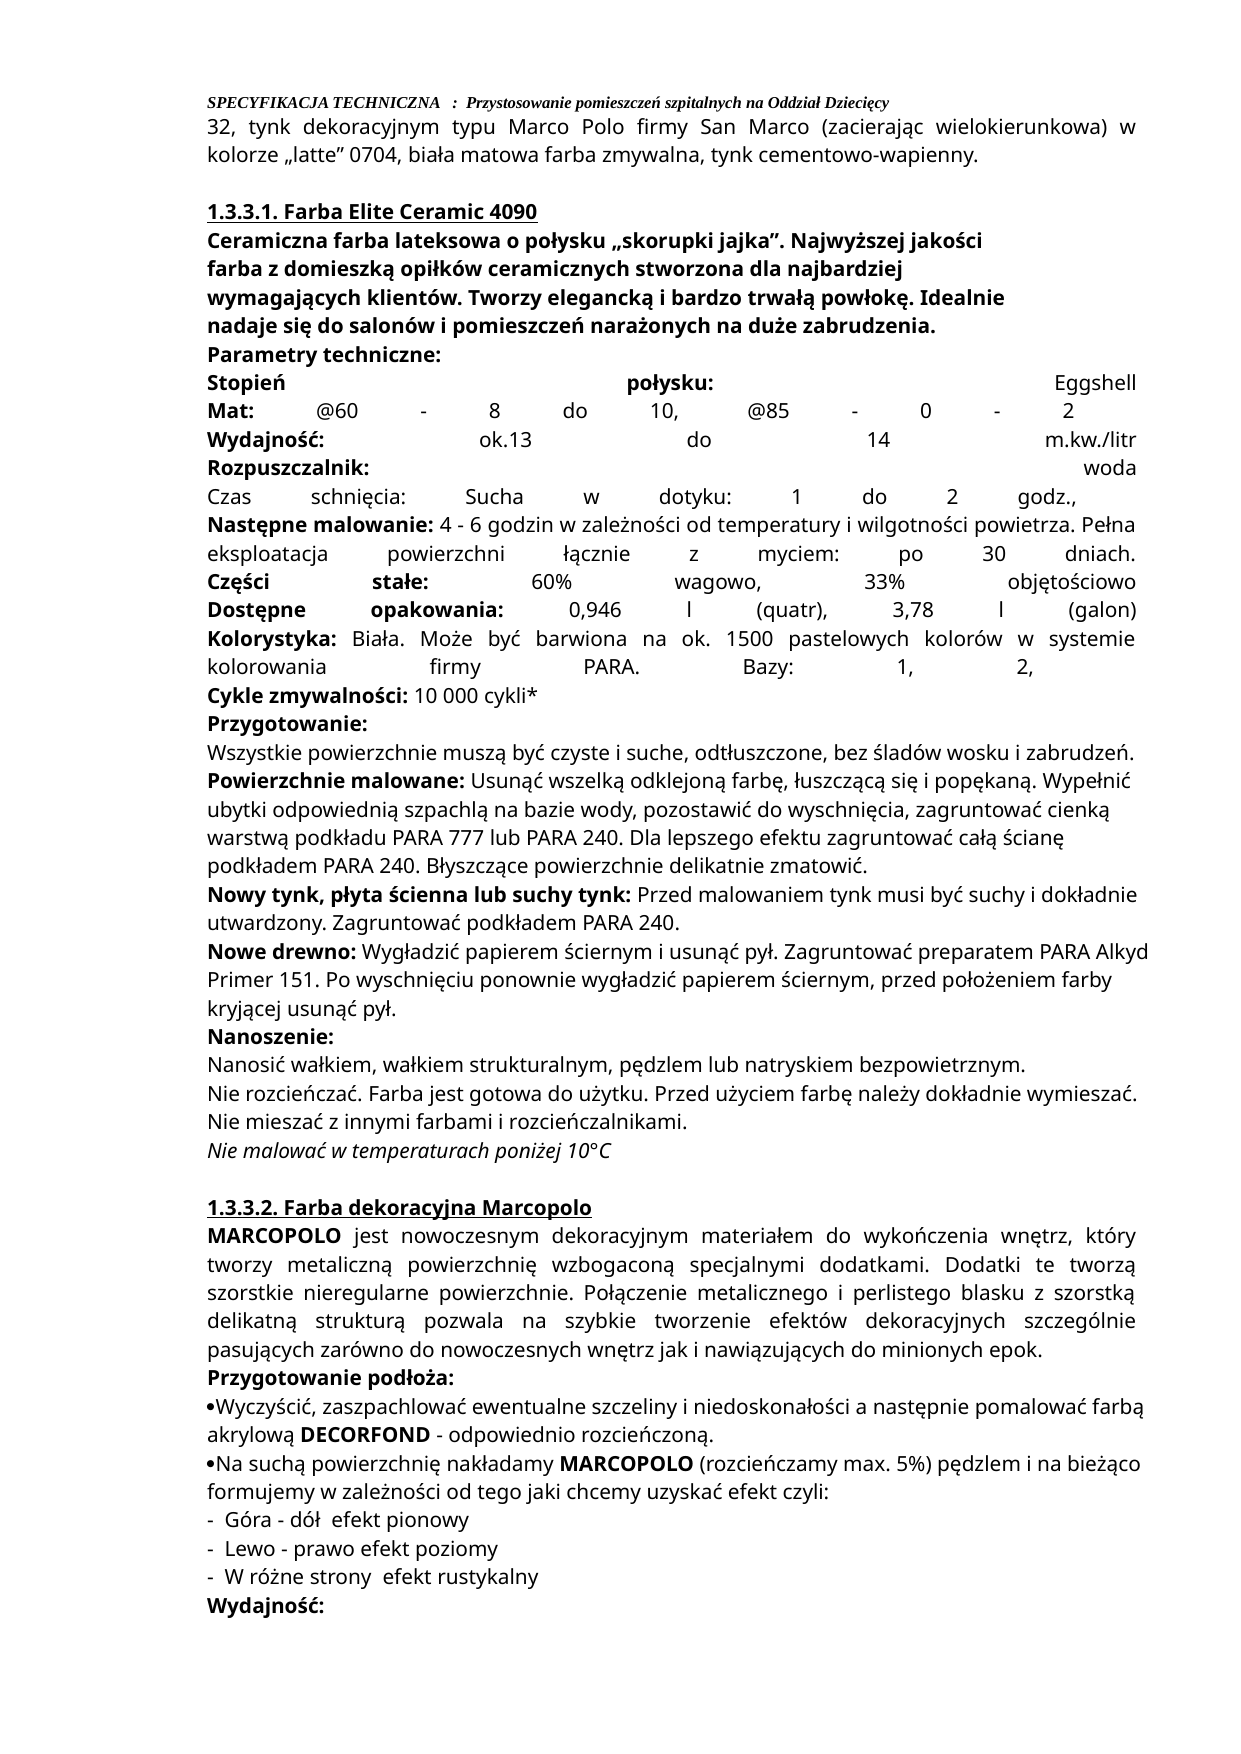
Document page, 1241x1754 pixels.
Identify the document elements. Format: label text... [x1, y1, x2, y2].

text Parametry techniczne: [207, 340, 1137, 368]
text Nanoszenie: [207, 1022, 1151, 1051]
text Nowe drewno: Wygładzić papierem ściernym i usunąć pył. Zagruntować preparatem PARA Alkyd Primer 151. Po wyschnięciu ponownie wygładzić papierem ściernym, przed położeniem farby kryjącej usunąć pył. [207, 937, 1151, 1022]
text Stopień połysku: Eggshell Mat: @60 - 8 do 10, @85 - 0 - 2 Wydajność: ok.13 do 14 m.kw./litr Rozpuszczalnik: woda Czas schnięcia: Sucha w dotyku: 1 do 2 godz., Następne malowanie: 4 - 6 godzin w zależności od temperatury i wilgotności powietrza. Pełna eksploatacja powierzchni łącznie z myciem: po 30 dniach. Części stałe: 60% wagowo, 33% objętościowo Dostępne opakowania: 0,946 l (quatr), 3,78 l (galon) Kolorystyka: Biała. Może być barwiona na ok. 1500 pastelowych kolorów w systemie kolorowania firmy PARA. Bazy: 1, 2, Cykle zmywalności: 10 000 cykli* [207, 368, 1137, 709]
list Na suchą powierzchnię nakładamy MARCOPOLO (rozcieńczamy max. 5%) pędzlem i na bieżąco formujemy w zależności od tego jaki chcemy uzyskać efekt czyli: - Góra - dół efekt pionowy - Lewo - prawo efekt poziomy - W różne strony efekt rustykalny [207, 1449, 1151, 1591]
text MARCOPOLO jest nowoczesnym dekoracyjnym materiałem do wykończenia wnętrz, który tworzy metaliczną powierzchnię wzbogaconą specjalnymi dodatkami. Dodatki te tworzą szorstkie nieregularne powierzchnie. Połączenie metalicznego i perlistego blasku z szorstką delikatną strukturą pozwala na szybkie tworzenie efektów dekoracyjnych szczególnie pasujących zarówno do nowoczesnych wnętrz jak i nawiązujących do minionych epok. [207, 1221, 1137, 1363]
subtitle 1.3.3.1. Farba Elite Ceramic 4090 [207, 197, 1009, 226]
text Wydajność: [207, 1591, 1151, 1619]
subtitle Ceramiczna farba lateksowa o połysku „skorupki jajka”. Najwyższej jakości farba z domieszką opiłków ceramicznych stworzona dla najbardziej wymagających klientów. Tworzy elegancką i bardzo trwałą powłokę. Idealnie nadaje się do salonów i pomieszczeń narażonych na duże zabrudzenia. [207, 226, 1009, 340]
text Przygotowanie: [207, 709, 1137, 738]
text 1.3.3.2. Farba dekoracyjna Marcopolo [207, 1193, 1137, 1221]
text Powierzchnie malowane: Usunąć wszelką odklejoną farbę, łuszczącą się i popękaną. Wypełnić ubytki odpowiednią szpachlą na bazie wody, pozostawić do wyschnięcia, zagruntować cienką warstwą podkładu PARA 777 lub PARA 240. Dla lepszego efektu zagruntować całą ścianę podkładem PARA 240. Błyszczące powierzchnie delikatnie zmatowić. [207, 766, 1151, 880]
text Nanosić wałkiem, wałkiem strukturalnym, pędzlem lub natryskiem bezpowietrznym. Nie rozcieńczać. Farba jest gotowa do użytku. Przed użyciem farbę należy dokładnie wymieszać. Nie mieszać z innymi farbami i rozcieńczalnikami. Nie malować w temperaturach poniżej 10°C [207, 1051, 1151, 1164]
text 32, tynk dekoracyjnym typu Marco Polo firmy San Marco (zacierając wielokierunkowa) w kolorze „latte” 0704, biała matowa farba zmywalna, tynk cementowo-wapienny. [207, 112, 1137, 169]
text Nowy tynk, płyta ścienna lub suchy tynk: Przed malowaniem tynk musi być suchy i dokładnie utwardzony. Zagruntować podkładem PARA 240. [207, 880, 1151, 937]
text Przygotowanie podłoża: [207, 1363, 1151, 1392]
list Wyczyścić, zaszpachlować ewentualne szczeliny i niedoskonałości a następnie pomalować farbą akrylową DECORFOND - odpowiednio rozcieńczoną. [207, 1392, 1151, 1449]
text Wszystkie powierzchnie muszą być czyste i suche, odtłuszczone, bez śladów wosku i zabrudzeń. [207, 738, 1151, 766]
